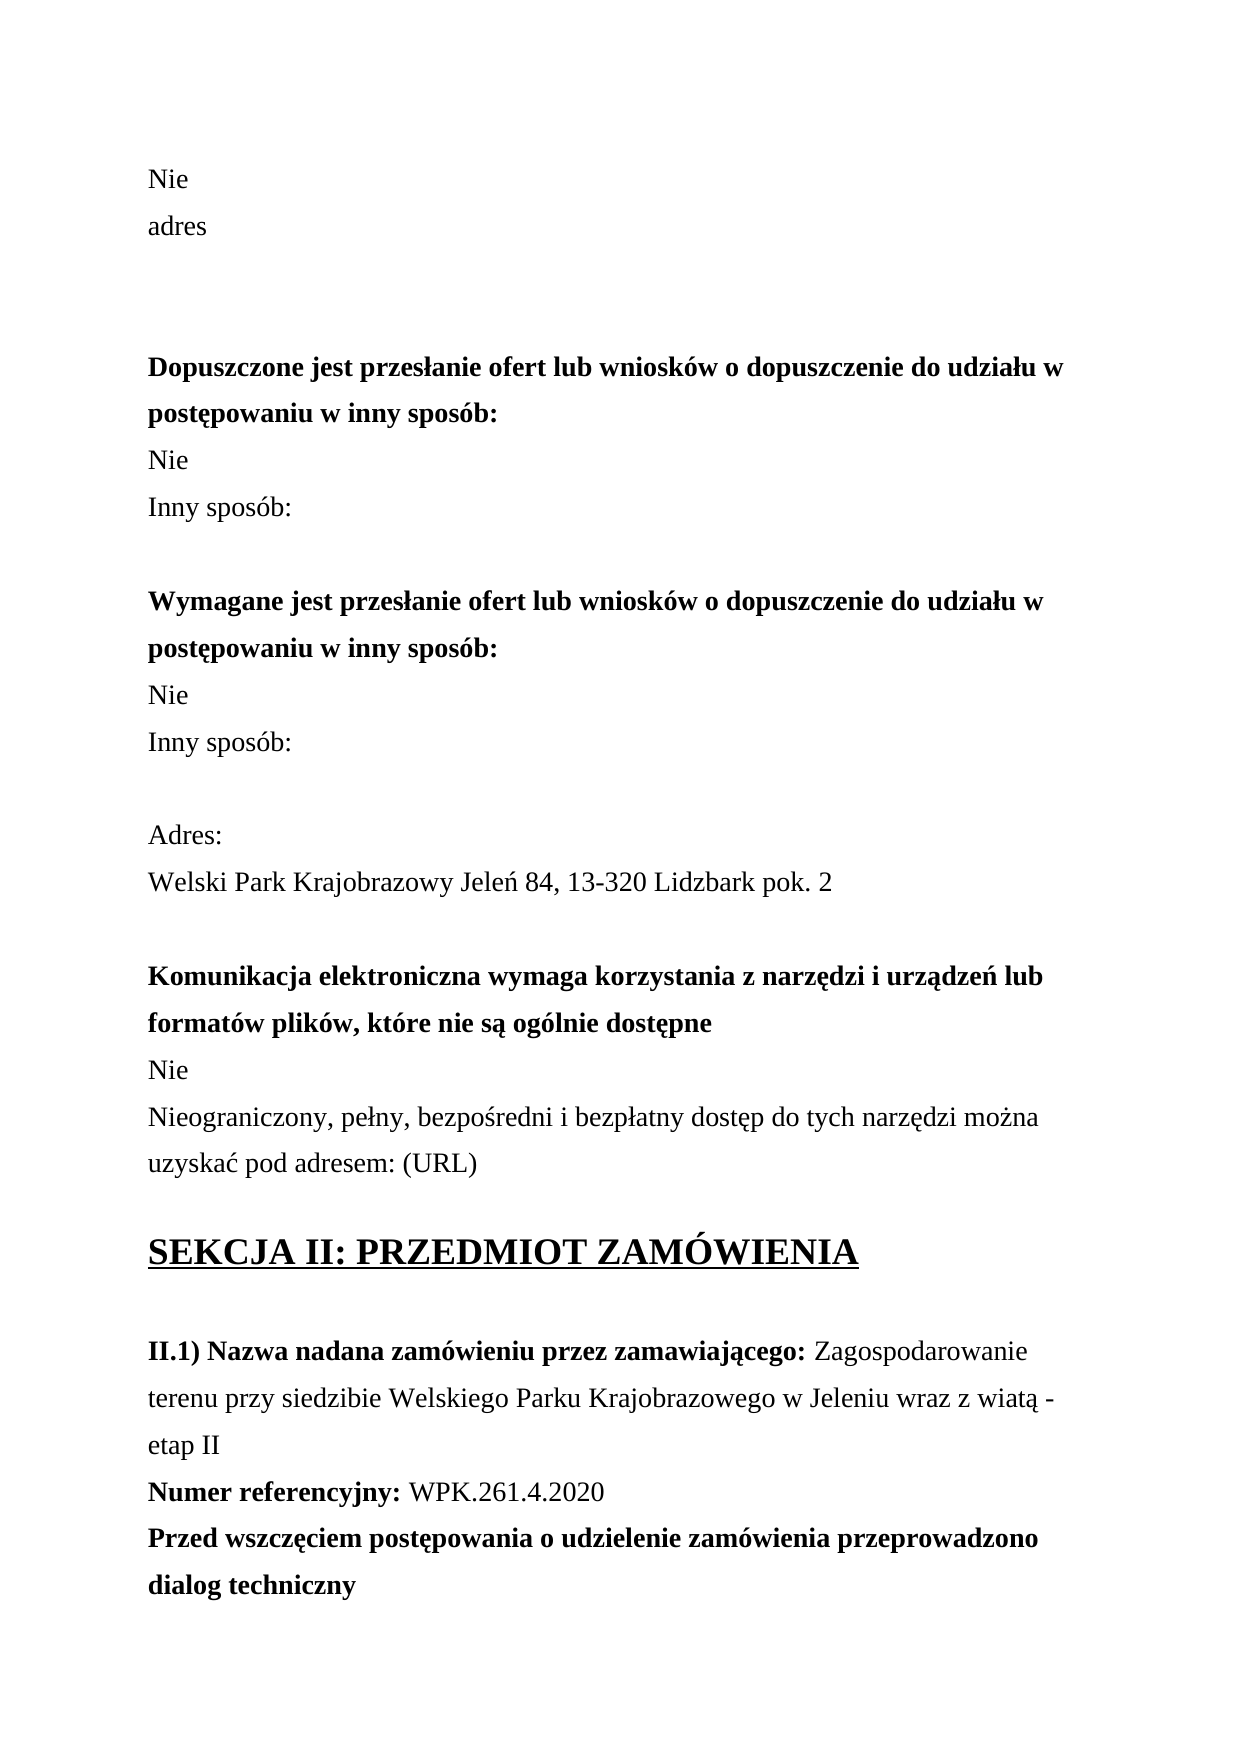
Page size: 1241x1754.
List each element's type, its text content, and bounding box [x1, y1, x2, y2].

text Nie Nieograniczony, pełny, bezpośredni i bezpłatny dostęp do tych narzędzi można uzyskać pod adresem: (URL) [148, 1038, 1093, 1226]
text II.1) Nazwa nadana zamówieniu przez zamawiającego: Zagospodarowanie terenu przy siedzibie Welskiego Parku Krajobrazowego w Jeleniu wraz z wiatą - etap II Numer referencyjny: WPK.261.4.2020 Przed wszczęciem postępowania o udzielenie zamówienia przeprowadzono dialog techniczny [148, 1273, 1093, 1601]
text SEKCJA II: PRZEDMIOT ZAMÓWIENIA [148, 1226, 1093, 1273]
text Komunikacja elektroniczna wymaga korzystania z narzędzi i urządzeń lub formatów plików, które nie są ogólnie dostępne [148, 898, 1093, 1038]
text Nie adres [148, 148, 1093, 288]
text Dopuszczone jest przesłanie ofert lub wniosków o dopuszczenie do udziału w postępowaniu w inny sposób: Nie Inny sposób: Wymagane jest przesłanie ofert lub wniosków o dopuszczenie do udziału w postępowaniu w inny sposób: Nie Inny sposób: Adres: Welski Park Krajobrazowy Jeleń 84, 13-320 Lidzbark pok. 2 [148, 335, 1093, 898]
